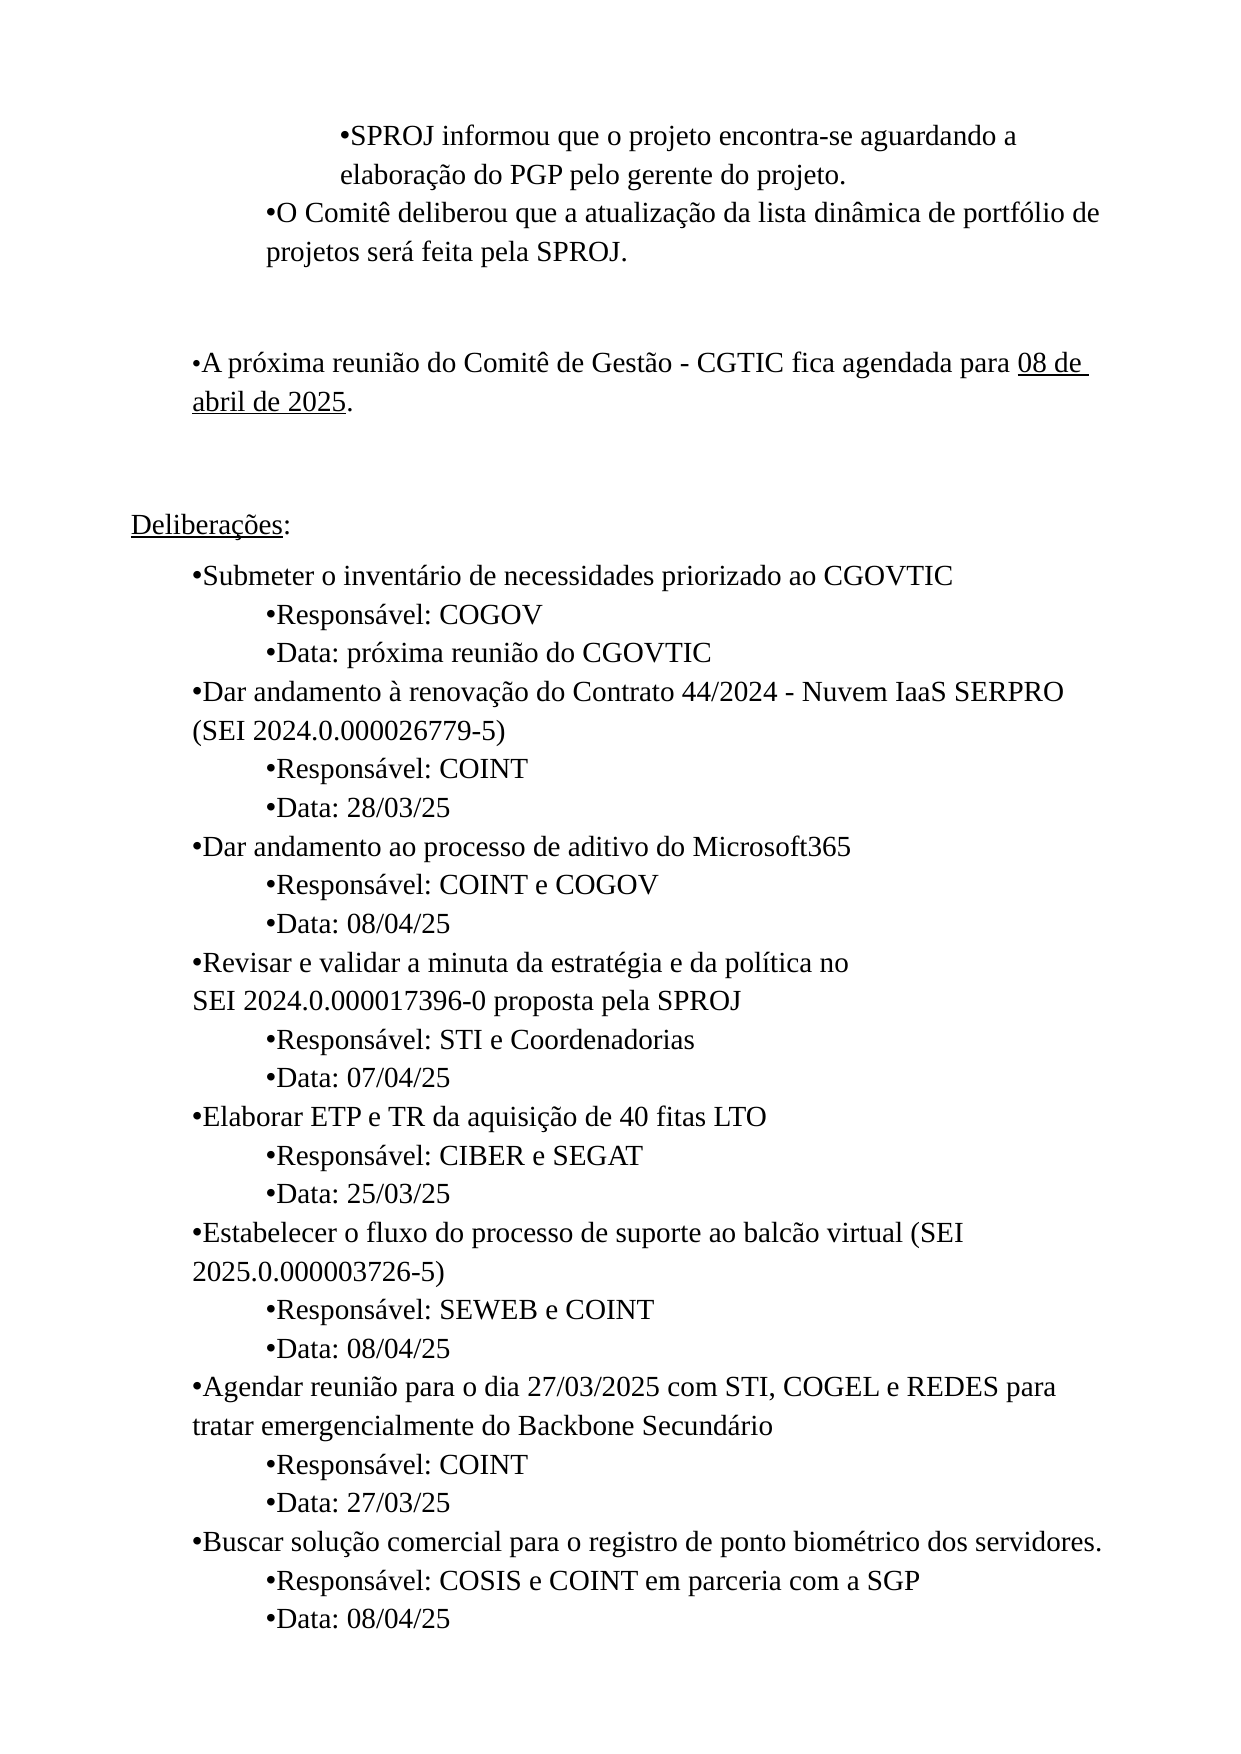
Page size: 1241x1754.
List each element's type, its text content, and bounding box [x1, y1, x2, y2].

list Responsável: COGOV [118, 597, 1122, 631]
list Elaborar ETP e TR da aquisição de 40 fitas LTO [118, 1099, 1122, 1133]
list Dar andamento ao processo de aditivo do Microsoft365 [118, 829, 1122, 862]
list Responsável: STI e Coordenadorias [118, 1022, 1122, 1056]
list Agendar reunião para o dia 27/03/2025 com STI, COGEL e REDES para tratar emergencialmente do Backbone Secundário [118, 1369, 1122, 1442]
list Data: 07/04/25 [118, 1061, 1122, 1094]
list Submeter o inventário de necessidades priorizado ao CGOVTIC [118, 558, 1122, 592]
list Responsável: CIBER e SEGAT [118, 1138, 1122, 1171]
list Data: 27/03/25 [118, 1485, 1122, 1519]
list Responsável: COSIS e COINT em parceria com a SGP [118, 1563, 1122, 1596]
list A próxima reunião do Comitê de Gestão - CGTIC fica agendada para 08 de abril de 2025. [118, 345, 1122, 417]
list Responsável: COINT [118, 1447, 1122, 1480]
list Responsável: SEWEB e COINT [118, 1292, 1122, 1326]
list Dar andamento à renovação do Contrato 44/2024 - Nuvem IaaS SERPRO (SEI 2024.0.000026779-5) [118, 674, 1122, 746]
list Responsável: COINT [118, 751, 1122, 785]
list Data: próxima reunião do CGOVTIC [118, 636, 1122, 669]
text Deliberações: [131, 507, 1109, 541]
list Data: 25/03/25 [118, 1176, 1122, 1210]
list Responsável: COINT e COGOV [118, 867, 1122, 901]
list Buscar solução comercial para o registro de ponto biométrico dos servidores. [118, 1524, 1122, 1558]
list Data: 28/03/25 [118, 790, 1122, 824]
list Revisar e validar a minuta da estratégia e da política no SEI 2024.0.000017396-0 proposta pela SPROJ [118, 945, 1122, 1017]
list SPROJ informou que o projeto encontra-se aguardando a elaboração do PGP pelo gerente do projeto. [118, 118, 1122, 190]
list Data: 08/04/25 [118, 906, 1122, 940]
list Estabelecer o fluxo do processo de suporte ao balcão virtual (SEI 2025.0.000003726-5) [118, 1215, 1122, 1287]
list Data: 08/04/25 [118, 1601, 1122, 1635]
list Data: 08/04/25 [118, 1331, 1122, 1364]
list O Comitê deliberou que a atualização da lista dinâmica de portfólio de projetos será feita pela SPROJ. [118, 195, 1122, 267]
